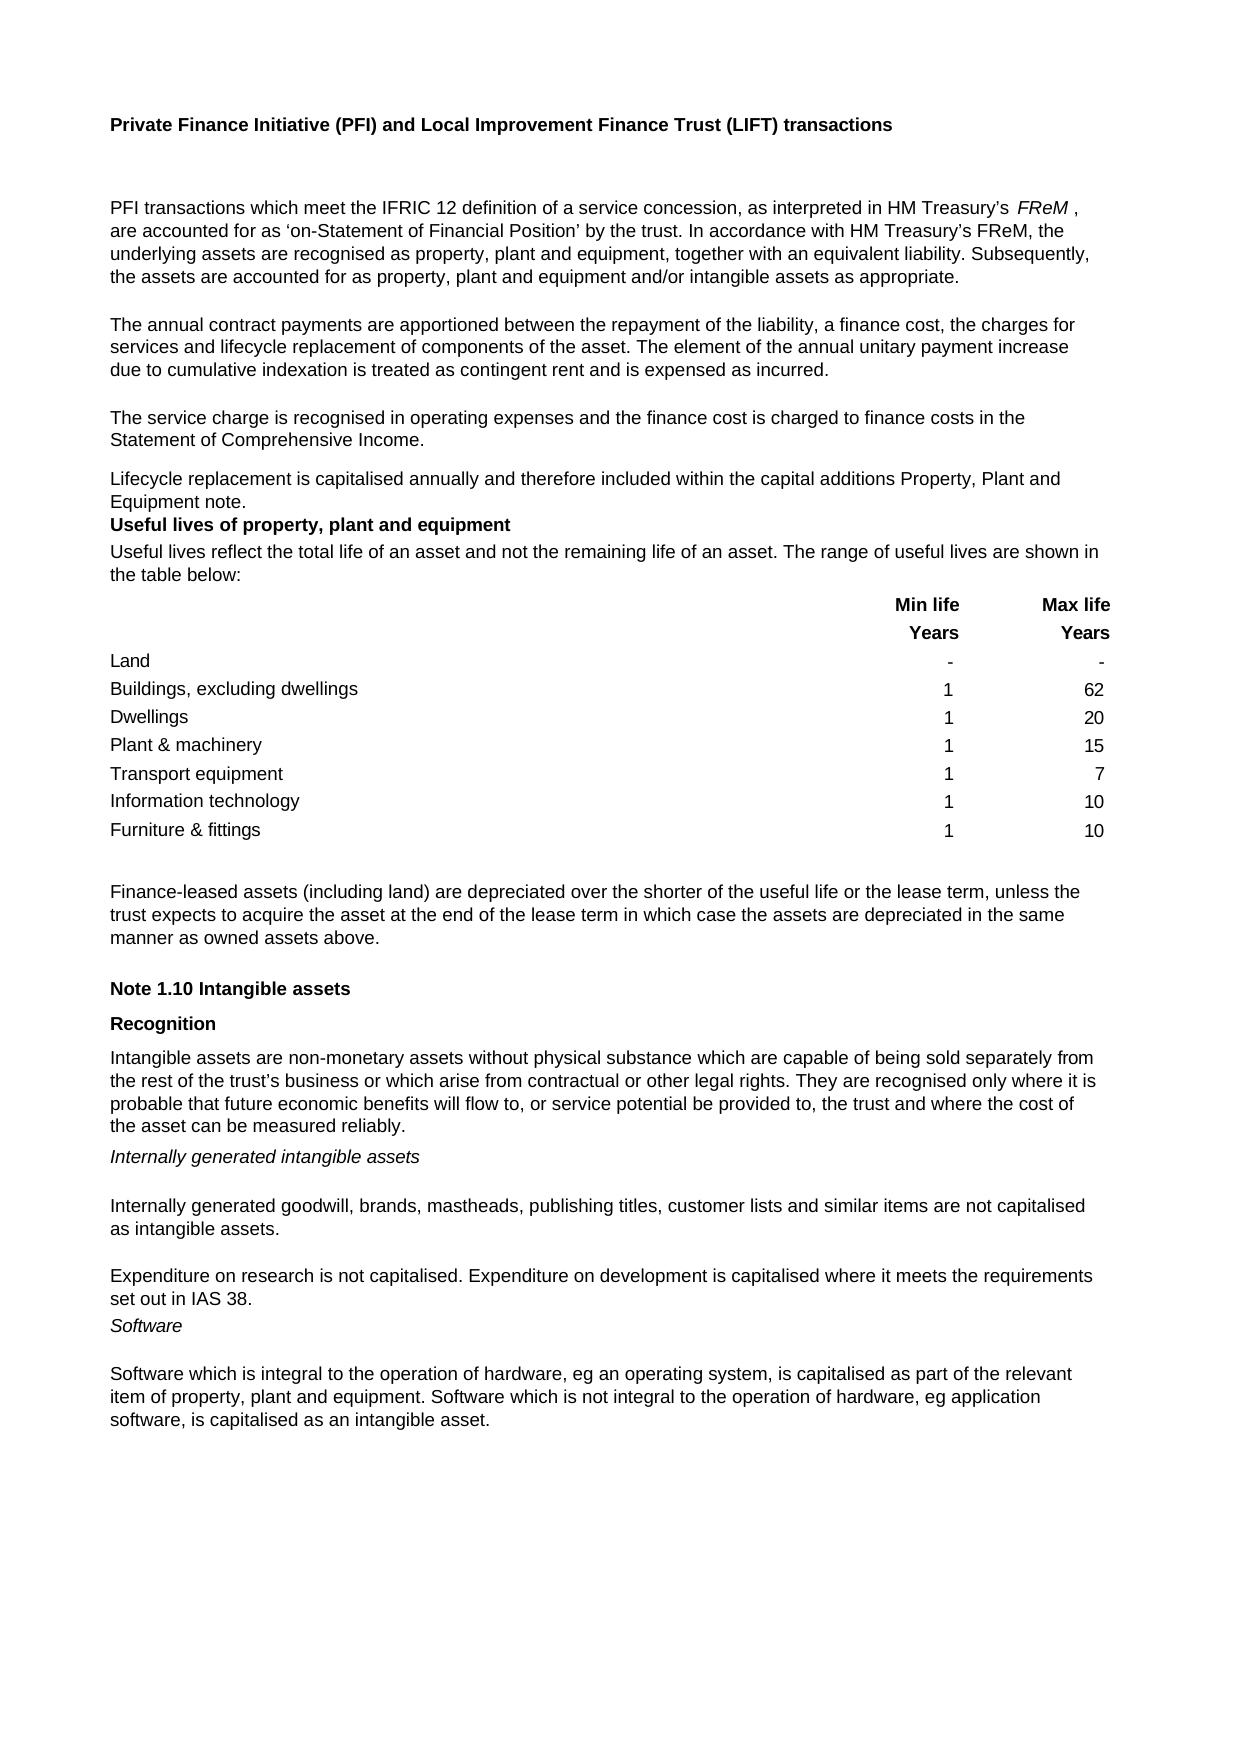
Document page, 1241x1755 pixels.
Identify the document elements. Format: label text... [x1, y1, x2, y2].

text 1 [892, 707, 954, 728]
text Expenditure on research is not capitalised. Expenditure on development is capitalised where it meets the requirements set out in IAS 38. [110, 1265, 1099, 1309]
text - 62 [1083, 651, 1105, 700]
text Note 1.10 Intangible assets Recognition [110, 977, 451, 1035]
text Useful lives of property, plant and equipment [110, 514, 1107, 536]
text Buildings, excluding dwellings Dwellings [110, 678, 361, 728]
text The service charge is recognised in operating expenses and the finance cost is charged to finance costs in the Statement of Comprehensive Income. [110, 406, 1107, 451]
text Intangible assets are non-monetary assets without physical substance which are capable of being sold separately from [110, 1049, 1103, 1068]
text - 1 [943, 651, 954, 700]
text PFI transactions which meet the IFRIC 12 definition of a service concession, as interpreted in HM Treasury’s FReM , are accounted for as ‘on-Statement of Financial Position’ by the trust. In accordance with HM Treasury’s FReM, the underlying assets are recognised as property, plant and equipment, together with an equivalent liability. Subsequently, the assets are accounted for as property, plant and equipment and/or intangible assets as appropriate. [110, 197, 1096, 287]
text Software [110, 1315, 1099, 1337]
text Furniture & fittings [110, 818, 361, 840]
text Private Finance Initiative (PFI) and Local Improvement Finance Trust (LIFT) transactions [110, 114, 898, 135]
text Useful lives reflect the total life of an asset and not the remaining life of an asset. The range of useful lives are shown in the table below: [110, 541, 1107, 586]
text 1 [892, 791, 954, 813]
text Min life Years [894, 594, 959, 643]
text 15 [1039, 735, 1105, 756]
text Land [110, 650, 361, 672]
text Internally generated intangible assets [110, 1146, 1103, 1168]
text Finance-leased assets (including land) are depreciated over the shorter of the useful life or the lease term, unless the trust expects to acquire the asset at the end of the lease term in which case the assets are depreciated in the same manner as owned assets above. [110, 881, 1088, 948]
text Max life Years [1041, 594, 1110, 643]
text Software which is integral to the operation of hardware, eg an operating system, is capitalised as part of the relevant item of property, plant and equipment. Software which is not integral to the operation of hardware, eg application software, is capitalised as an intangible asset. [110, 1363, 1078, 1430]
text the rest of the trust’s business or which arise from contractual or other legal rights. They are recognised only where it is probable that future economic benefits will flow to, or service potential be provided to, the trust and where the cost of the asset can be measured reliably. [110, 1069, 1100, 1137]
text Lifecycle replacement is capitalised annually and therefore included within the capital additions Property, Plant and Equipment note. [110, 468, 1107, 512]
text 10 [1039, 819, 1105, 841]
text 1 [892, 819, 954, 841]
text Internally generated goodwill, brands, mastheads, publishing titles, customer lists and similar items are not capitalised as intangible assets. [110, 1195, 1094, 1240]
text 1 [892, 735, 954, 756]
text The annual contract payments are apportioned between the repayment of the liability, a finance cost, the charges for services and lifecycle replacement of components of the asset. The element of the annual unitary payment increase due to cumulative indexation is treated as contingent rent and is expensed as incurred. [110, 313, 1082, 381]
text 1 [892, 763, 954, 784]
text Plant & machinery Transport equipment Information technology [110, 734, 340, 812]
text 10 [1039, 791, 1105, 813]
text 7 [1039, 763, 1105, 784]
text 20 [1039, 707, 1105, 728]
